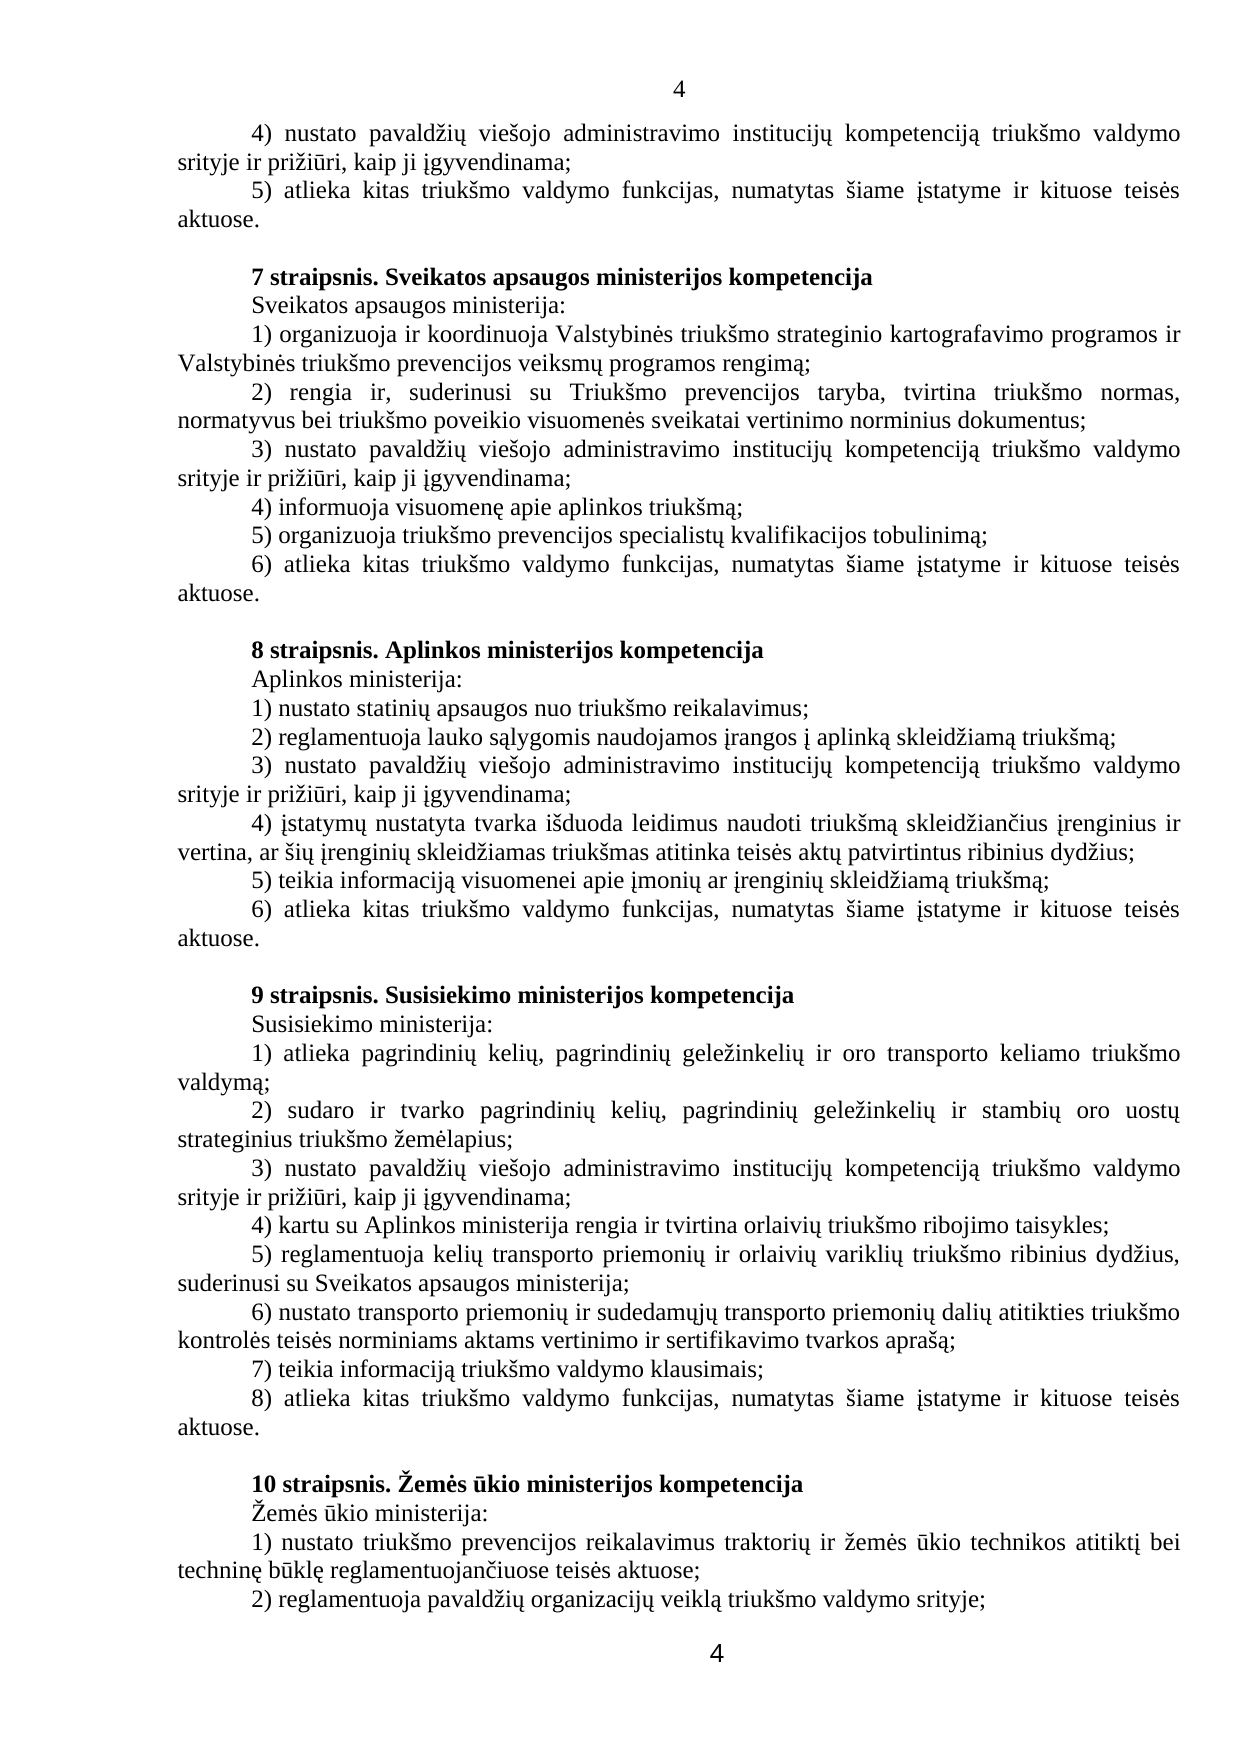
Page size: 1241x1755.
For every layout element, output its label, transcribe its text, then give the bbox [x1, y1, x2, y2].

text 3) nustato pavaldžių viešojo administravimo institucijų kompetenciją triukšmo valdymo srityje ir prižiūri, kaip ji įgyvendinama; [177, 1153, 1181, 1211]
text 4) nustato pavaldžių viešojo administravimo institucijų kompetenciją triukšmo valdymo srityje ir prižiūri, kaip ji įgyvendinama; [177, 118, 1181, 176]
text 5) reglamentuoja kelių transporto priemonių ir orlaivių variklių triukšmo ribinius dydžius, suderinusi su Sveikatos apsaugos ministerija; [177, 1239, 1181, 1297]
text 1) nustato statinių apsaugos nuo triukšmo reikalavimus; [177, 693, 1181, 722]
text 3) nustato pavaldžių viešojo administravimo institucijų kompetenciją triukšmo valdymo srityje ir prižiūri, kaip ji įgyvendinama; [177, 434, 1181, 492]
text 6) nustato transporto priemonių ir sudedamųjų transporto priemonių dalių atitikties triukšmo kontrolės teisės norminiams aktams vertinimo ir sertifikavimo tvarkos aprašą; [177, 1297, 1181, 1354]
text 5) atlieka kitas triukšmo valdymo funkcijas, numatytas šiame įstatyme ir kituose teisės aktuose. [177, 176, 1181, 233]
text 6) atlieka kitas triukšmo valdymo funkcijas, numatytas šiame įstatyme ir kituose teisės aktuose. [177, 549, 1181, 607]
text 1) atlieka pagrindinių kelių, pagrindinių geležinkelių ir oro transporto keliamo triukšmo valdymą; [177, 1038, 1181, 1096]
text 7 straipsnis. Sveikatos apsaugos ministerijos kompetencija [177, 262, 1181, 291]
text 4) įstatymų nustatyta tvarka išduoda leidimus naudoti triukšmą skleidžiančius įrenginius ir vertina, ar šių įrenginių skleidžiamas triukšmas atitinka teisės aktų patvirtintus ribinius dydžius; [177, 808, 1181, 866]
text 4) kartu su Aplinkos ministerija rengia ir tvirtina orlaivių triukšmo ribojimo taisykles; [177, 1211, 1181, 1239]
text 2) rengia ir, suderinusi su Triukšmo prevencijos taryba, tvirtina triukšmo normas, normatyvus bei triukšmo poveikio visuomenės sveikatai vertinimo norminius dokumentus; [177, 377, 1181, 434]
text 1) organizuoja ir koordinuoja Valstybinės triukšmo strateginio kartografavimo programos ir Valstybinės triukšmo prevencijos veiksmų programos rengimą; [177, 319, 1181, 377]
text 5) teikia informaciją visuomenei apie įmonių ar įrenginių skleidžiamą triukšmą; [177, 866, 1181, 894]
text 8 straipsnis. Aplinkos ministerijos kompetencija [177, 636, 1181, 664]
text 2) reglamentuoja lauko sąlygomis naudojamos įrangos į aplinką skleidžiamą triukšmą; [177, 722, 1181, 751]
text 4) informuoja visuomenę apie aplinkos triukšmą; [177, 492, 1181, 521]
text 5) organizuoja triukšmo prevencijos specialistų kvalifikacijos tobulinimą; [177, 521, 1181, 549]
text 9 straipsnis. Susisiekimo ministerijos kompetencija [177, 981, 1181, 1009]
text Susisiekimo ministerija: [177, 1009, 1181, 1038]
text 8) atlieka kitas triukšmo valdymo funkcijas, numatytas šiame įstatyme ir kituose teisės aktuose. [177, 1383, 1181, 1441]
text Aplinkos ministerija: [177, 664, 1181, 693]
text 6) atlieka kitas triukšmo valdymo funkcijas, numatytas šiame įstatyme ir kituose teisės aktuose. [177, 894, 1181, 952]
text 10 straipsnis. Žemės ūkio ministerijos kompetencija [177, 1469, 1181, 1498]
text 2) reglamentuoja pavaldžių organizacijų veiklą triukšmo valdymo srityje; [177, 1584, 1181, 1613]
text 2) sudaro ir tvarko pagrindinių kelių, pagrindinių geležinkelių ir stambių oro uostų strateginius triukšmo žemėlapius; [177, 1096, 1181, 1153]
text Sveikatos apsaugos ministerija: [177, 291, 1181, 319]
text 7) teikia informaciją triukšmo valdymo klausimais; [177, 1354, 1181, 1383]
text 3) nustato pavaldžių viešojo administravimo institucijų kompetenciją triukšmo valdymo srityje ir prižiūri, kaip ji įgyvendinama; [177, 751, 1181, 808]
text 1) nustato triukšmo prevencijos reikalavimus traktorių ir žemės ūkio technikos atitiktį bei techninę būklę reglamentuojančiuose teisės aktuose; [177, 1527, 1181, 1584]
text Žemės ūkio ministerija: [177, 1498, 1181, 1527]
